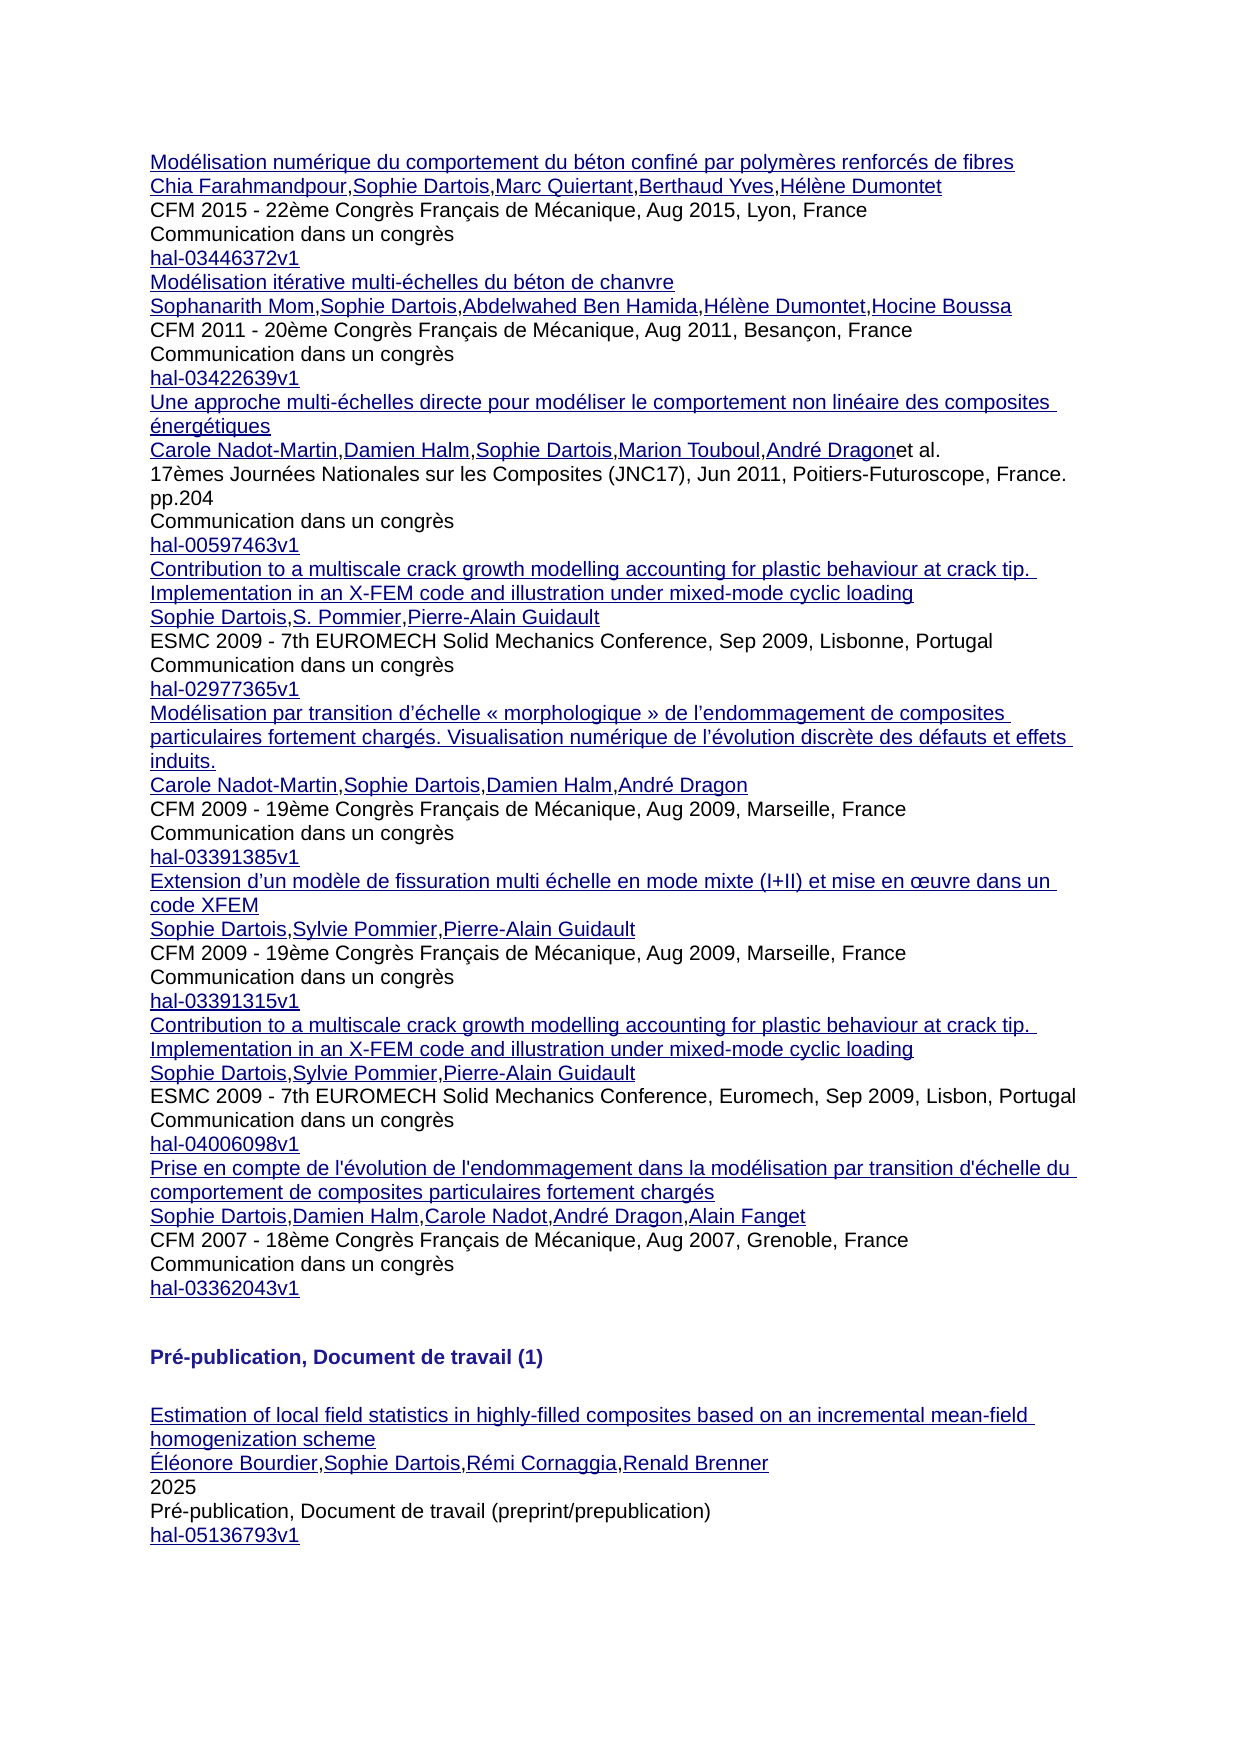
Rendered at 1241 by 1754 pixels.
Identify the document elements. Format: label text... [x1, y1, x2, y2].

table_cell Prise en compte de l'évolution de l'endommagement dans la modélisation par transition d'échelle du comportement de composites particulaires fortement chargés Sophie Dartois,Damien Halm,Carole Nadot,André Dragon,Alain Fanget CFM 2007 - 18ème Congrès Français de Mécanique, Aug 2007, Grenoble, France Communication dans un congrès hal-03362043v1 [150, 1156, 1090, 1300]
table_cell Extension d’un modèle de fissuration multi échelle en mode mixte (I+II) et mise en œuvre dans un code XFEM Sophie Dartois,Sylvie Pommier,Pierre-Alain Guidault CFM 2009 - 19ème Congrès Français de Mécanique, Aug 2009, Marseille, France Communication dans un congrès hal-03391315v1 [150, 869, 1090, 1012]
table_cell Modélisation numérique du comportement du béton confiné par polymères renforcés de fibres Chia Farahmandpour,Sophie Dartois,Marc Quiertant,Berthaud Yves,Hélène Dumontet CFM 2015 - 22ème Congrès Français de Mécanique, Aug 2015, Lyon, France Communication dans un congrès hal-03446372v1 [150, 150, 1090, 270]
table_header Estimation of local field statistics in highly-filled composites based on an incremental mean-field homogenization scheme Éléonore Bourdier,Sophie Dartois,Rémi Cornaggia,Renald Brenner 2025 Pré-publication, Document de travail (preprint/prepublication) hal-05136793v1 [150, 1403, 1090, 1547]
table_cell Contribution to a multiscale crack growth modelling accounting for plastic behaviour at crack tip. Implementation in an X-FEM code and illustration under mixed-mode cyclic loading Sophie Dartois,S. Pommier,Pierre-Alain Guidault ESMC 2009 - 7th EUROMECH Solid Mechanics Conference, Sep 2009, Lisbonne, Portugal Communication dans un congrès hal-02977365v1 [150, 557, 1090, 701]
table_cell Une approche multi-échelles directe pour modéliser le comportement non linéaire des composites énergétiques Carole Nadot-Martin,Damien Halm,Sophie Dartois,Marion Touboul,André Dragonet al. 17èmes Journées Nationales sur les Composites (JNC17), Jun 2011, Poitiers-Futuroscope, France. pp.204 Communication dans un congrès hal-00597463v1 [150, 390, 1090, 557]
table_cell Contribution to a multiscale crack growth modelling accounting for plastic behaviour at crack tip. Implementation in an X-FEM code and illustration under mixed-mode cyclic loading Sophie Dartois,Sylvie Pommier,Pierre-Alain Guidault ESMC 2009 - 7th EUROMECH Solid Mechanics Conference, Euromech, Sep 2009, Lisbon, Portugal Communication dans un congrès hal-04006098v1 [150, 1013, 1090, 1156]
table_cell Modélisation par transition d’échelle « morphologique » de l’endommagement de composites particulaires fortement chargés. Visualisation numérique de l’évolution discrète des défauts et effets induits. Carole Nadot-Martin,Sophie Dartois,Damien Halm,André Dragon CFM 2009 - 19ème Congrès Français de Mécanique, Aug 2009, Marseille, France Communication dans un congrès hal-03391385v1 [150, 701, 1090, 869]
table_cell Modélisation itérative multi-échelles du béton de chanvre Sophanarith Mom,Sophie Dartois,Abdelwahed Ben Hamida,Hélène Dumontet,Hocine Boussa CFM 2011 - 20ème Congrès Français de Mécanique, Aug 2011, Besançon, France Communication dans un congrès hal-03422639v1 [150, 270, 1090, 389]
subtitle Pré-publication, Document de travail (1) [150, 1345, 1090, 1369]
